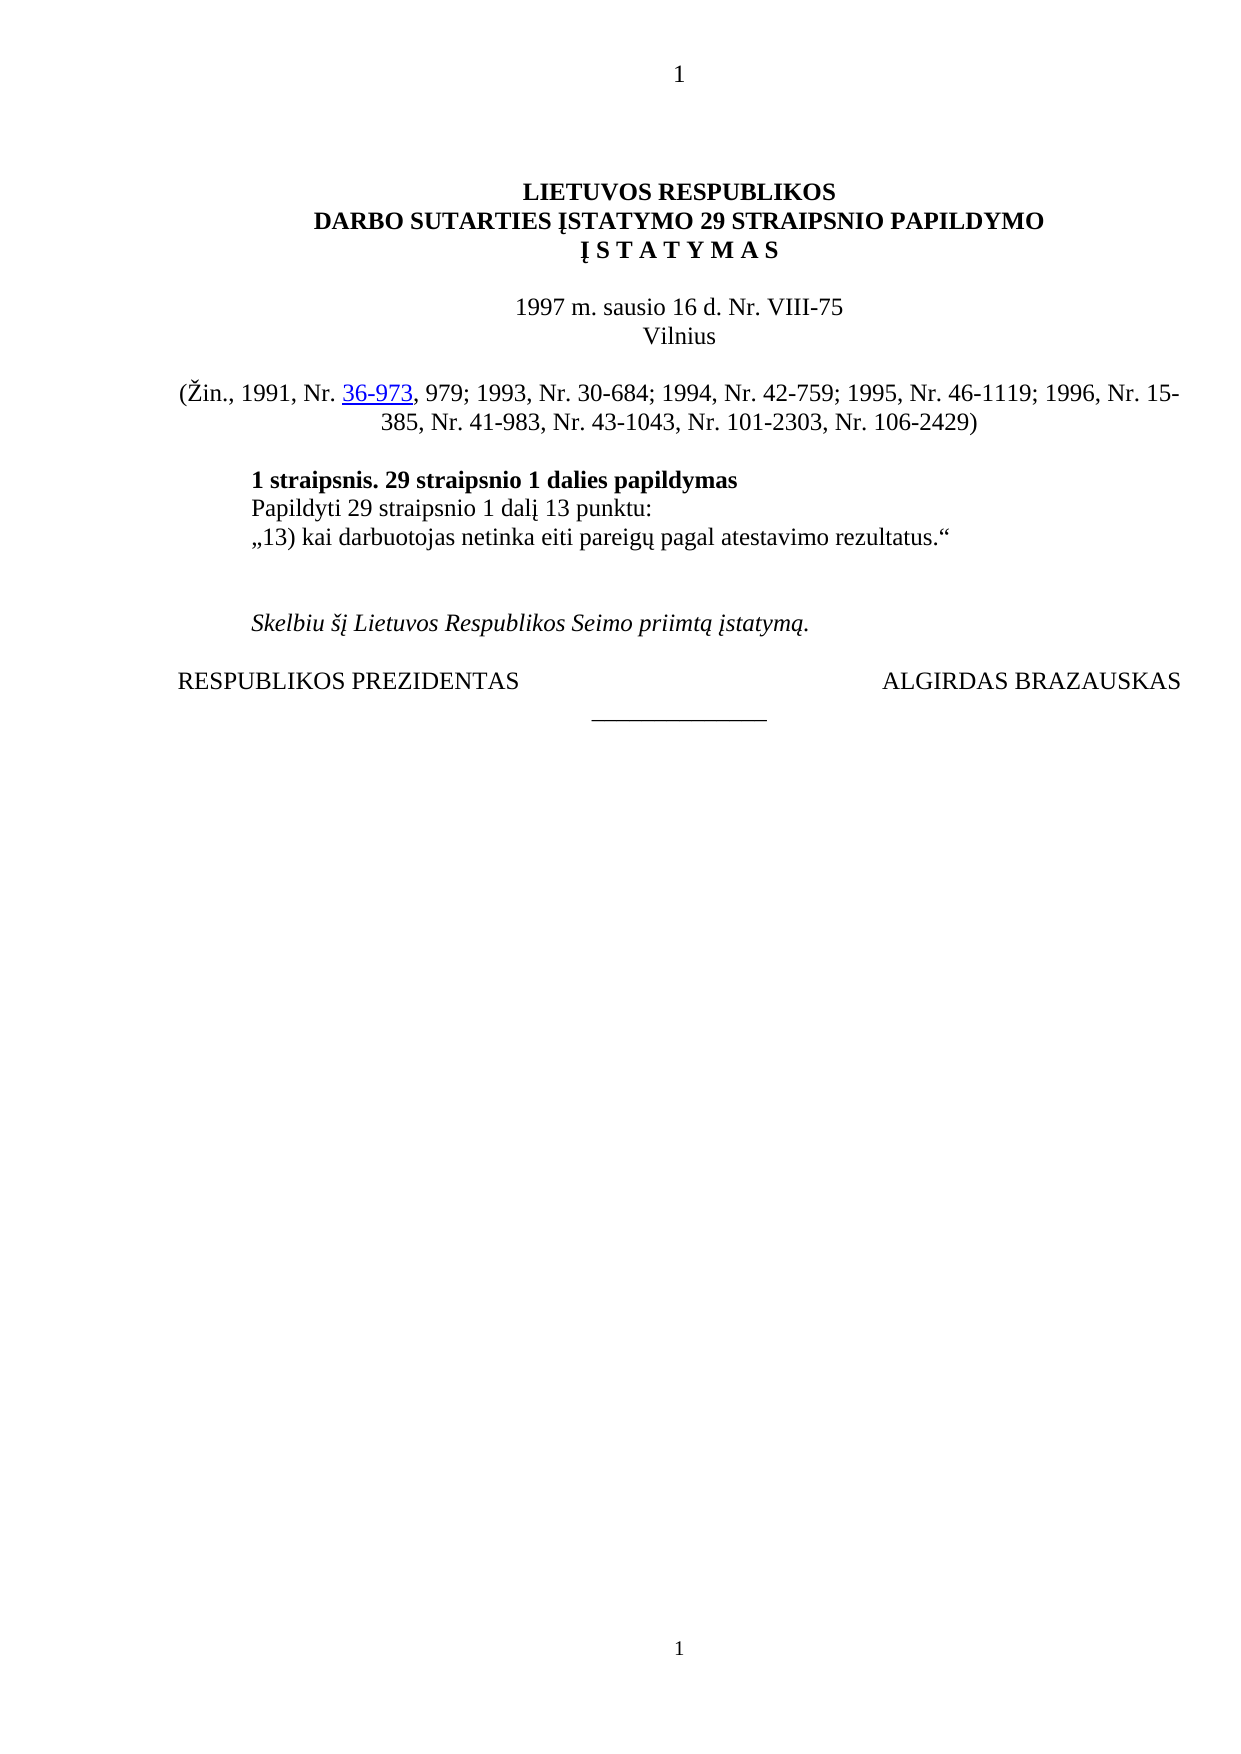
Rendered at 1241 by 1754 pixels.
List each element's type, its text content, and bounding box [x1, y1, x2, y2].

text Į S T A T Y M A S [177, 235, 1181, 263]
text „13) kai darbuotojas netinka eiti pareigų pagal atestavimo rezultatus.“ [177, 522, 1181, 551]
text (Žin., 1991, Nr. 36-973, 979; 1993, Nr. 30-684; 1994, Nr. 42-759; 1995, Nr. 46-1119; 1996, Nr. 15-385, Nr. 41-983, Nr. 43-1043, Nr. 101-2303, Nr. 106-2429) [177, 378, 1181, 436]
text Vilnius [177, 321, 1181, 350]
text RESPUBLIKOS PREZIDENTAS ALGIRDAS BRAZAUSKAS [177, 666, 1181, 695]
text Papildyti 29 straipsnio 1 dalį 13 punktu: [177, 493, 1181, 522]
text 1997 m. sausio 16 d. Nr. VIII-75 [177, 292, 1181, 321]
text ______________ [177, 695, 1181, 723]
text Skelbiu šį Lietuvos Respublikos Seimo priimtą įstatymą. [177, 608, 1181, 637]
text LIETUVOS RESPUBLIKOS [177, 177, 1181, 206]
text DARBO SUTARTIES ĮSTATYMO 29 STRAIPSNIO PAPILDYMO [177, 206, 1181, 235]
text 1 straipsnis. 29 straipsnio 1 dalies papildymas [177, 465, 1181, 493]
